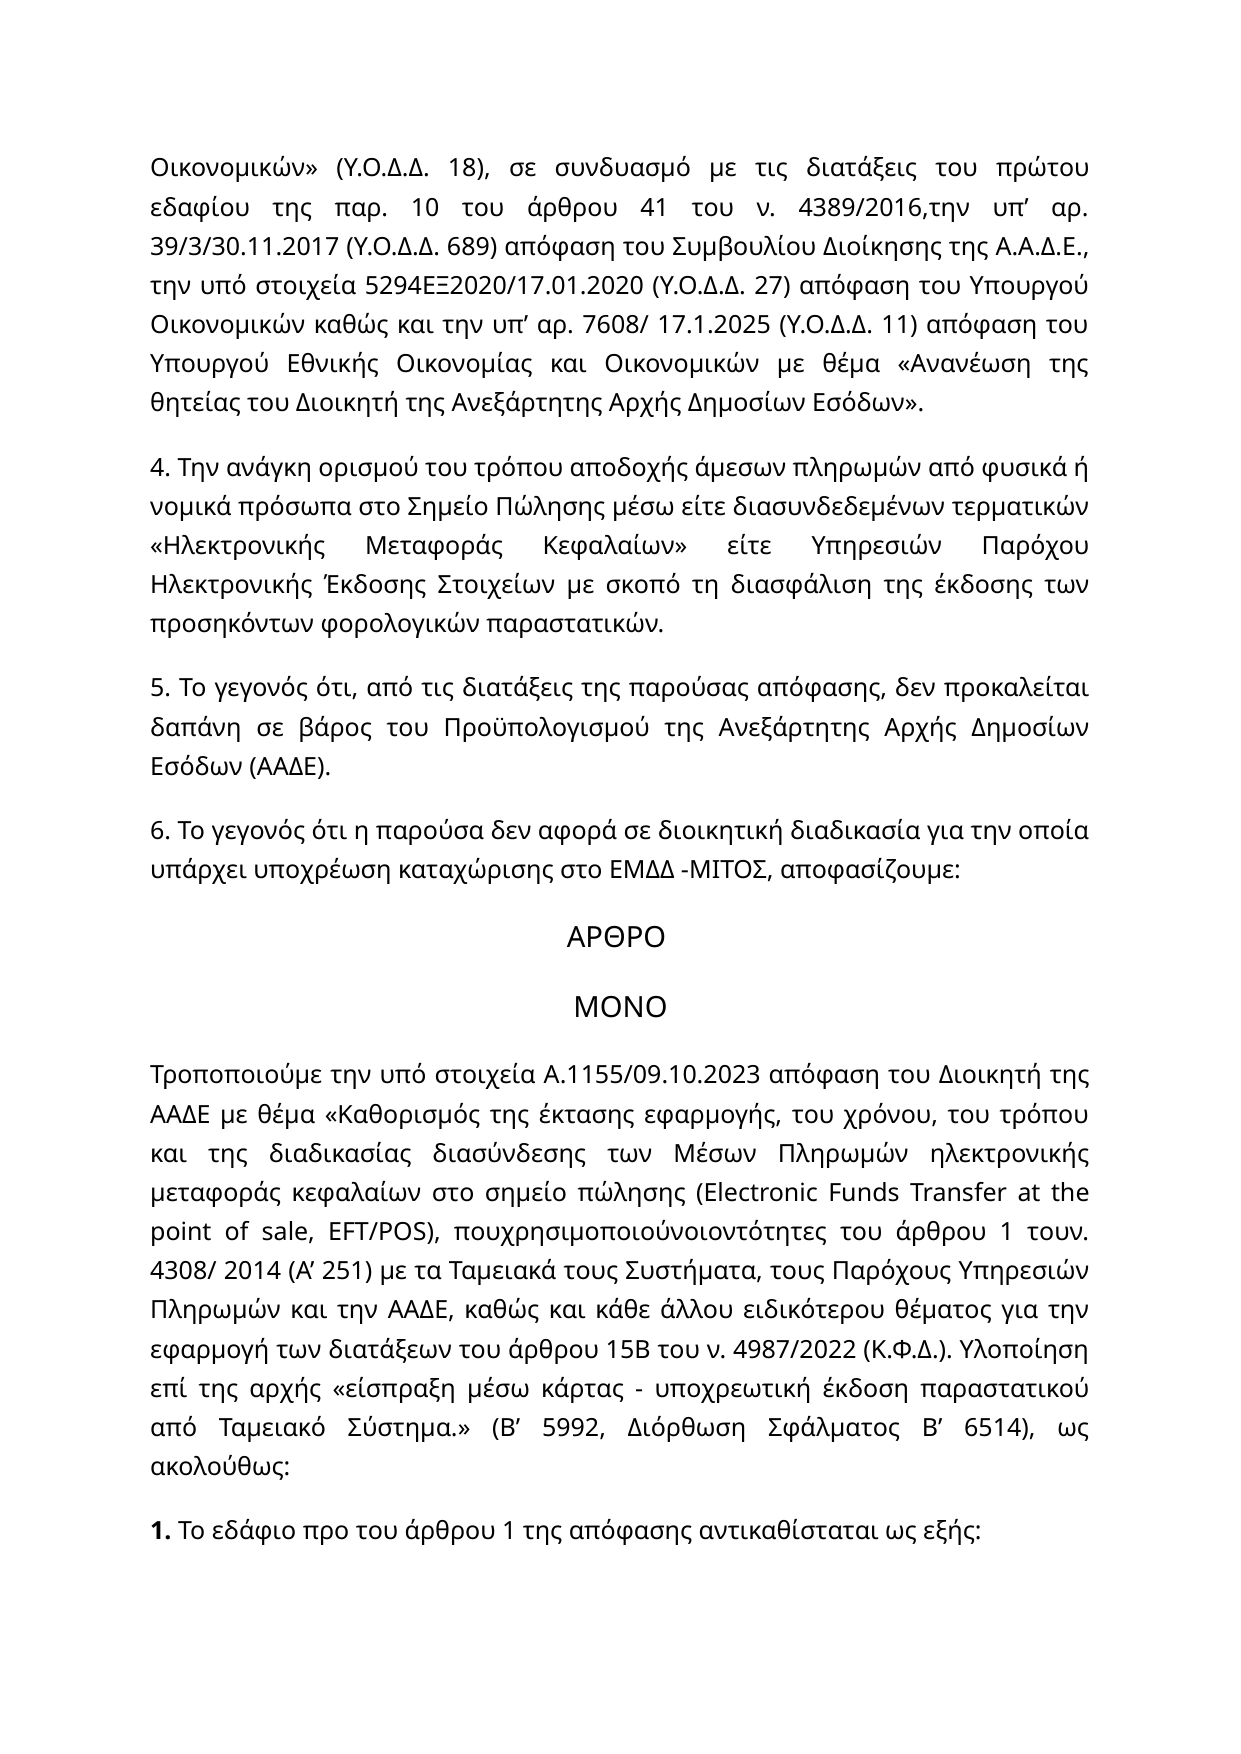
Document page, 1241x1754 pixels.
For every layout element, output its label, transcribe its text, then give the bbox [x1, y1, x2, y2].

text Οικονομικών» (Υ.Ο.Δ.Δ. 18), σε συνδυασμό με τις διατάξεις του πρώτου εδαφίου της παρ. 10 του άρθρου 41 του ν. 4389/2016,την υπ’ αρ. 39/3/30.11.2017 (Υ.Ο.Δ.Δ. 689) απόφαση του Συμβουλίου Διοίκησης της Α.Α.Δ.Ε., την υπό στοιχεία 5294ΕΞ2020/17.01.2020 (Υ.Ο.Δ.Δ. 27) απόφαση του Υπουργού Οικονομικών καθώς και την υπ’ αρ. 7608/ 17.1.2025 (Υ.Ο.Δ.Δ. 11) απόφαση του Υπουργού Εθνικής Οικονομίας και Οικονομικών με θέμα «Ανανέωση της θητείας του Διοικητή της Ανεξάρτητης Αρχής Δημοσίων Εσόδων». [150, 150, 1090, 419]
text 5. Το γεγονός ότι, από τις διατάξεις της παρούσας απόφασης, δεν προκαλείται δαπάνη σε βάρος του Προϋπολογισμού της Ανεξάρτητης Αρχής Δημοσίων Εσόδων (ΑΑΔΕ). [150, 670, 1090, 782]
text 4. Την ανάγκη ορισμού του τρόπου αποδοχής άμεσων πληρωμών από φυσικά ή νομικά πρόσωπα στο Σημείο Πώλησης μέσω είτε διασυνδεδεμένων τερματικών «Ηλεκτρονικής Μεταφοράς Κεφαλαίων» είτε Υπηρεσιών Παρόχου Ηλεκτρονικής Έκδοσης Στοιχείων με σκοπό τη διασφάλιση της έκδοσης των προσηκόντων φορολογικών παραστατικών. [150, 449, 1090, 640]
text 6. Το γεγονός ότι η παρούσα δεν αφορά σε διοικητική διαδικασία για την οποία υπάρχει υποχρέωση καταχώρισης στο ΕΜΔΔ -ΜΙΤΟΣ, αποφασίζουμε: [150, 812, 1090, 886]
text Τροποποιούμε την υπό στοιχεία Α.1155/09.10.2023 απόφαση του Διοικητή της ΑΑΔΕ με θέμα «Καθορισμός της έκτασης εφαρμογής, του χρόνου, του τρόπου και της διαδικασίας διασύνδεσης των Μέσων Πληρωμών ηλεκτρονικής μεταφοράς κεφαλαίων στο σημείο πώλησης (Electronic Funds Transfer at the point of sale, EFT/POS), πουχρησιμοποιούνοιοντότητες του άρθρου 1 τουν. 4308/ 2014 (Α’ 251) με τα Ταμειακά τους Συστήματα, τους Παρόχους Υπηρεσιών Πληρωμών και την ΑΑΔΕ, καθώς και κάθε άλλου ειδικότερου θέματος για την εφαρμογή των διατάξεων του άρθρου 15Β του ν. 4987/2022 (Κ.Φ.Δ.). Υλοποίηση επί της αρχής «είσπραξη μέσω κάρτας - υποχρεωτική έκδοση παραστατικού από Ταμειακό Σύστημα.» (Β’ 5992, Διόρθωση Σφάλματος Β’ 6514), ως ακολούθως: [150, 1057, 1090, 1483]
subtitle ΑΡΘΡΟ [150, 916, 1090, 956]
text 1. Το εδάφιο προ του άρθρου 1 της απόφασης αντικαθίσταται ως εξής: [150, 1513, 1090, 1547]
subtitle ΜΟΝΟ [150, 986, 1090, 1026]
